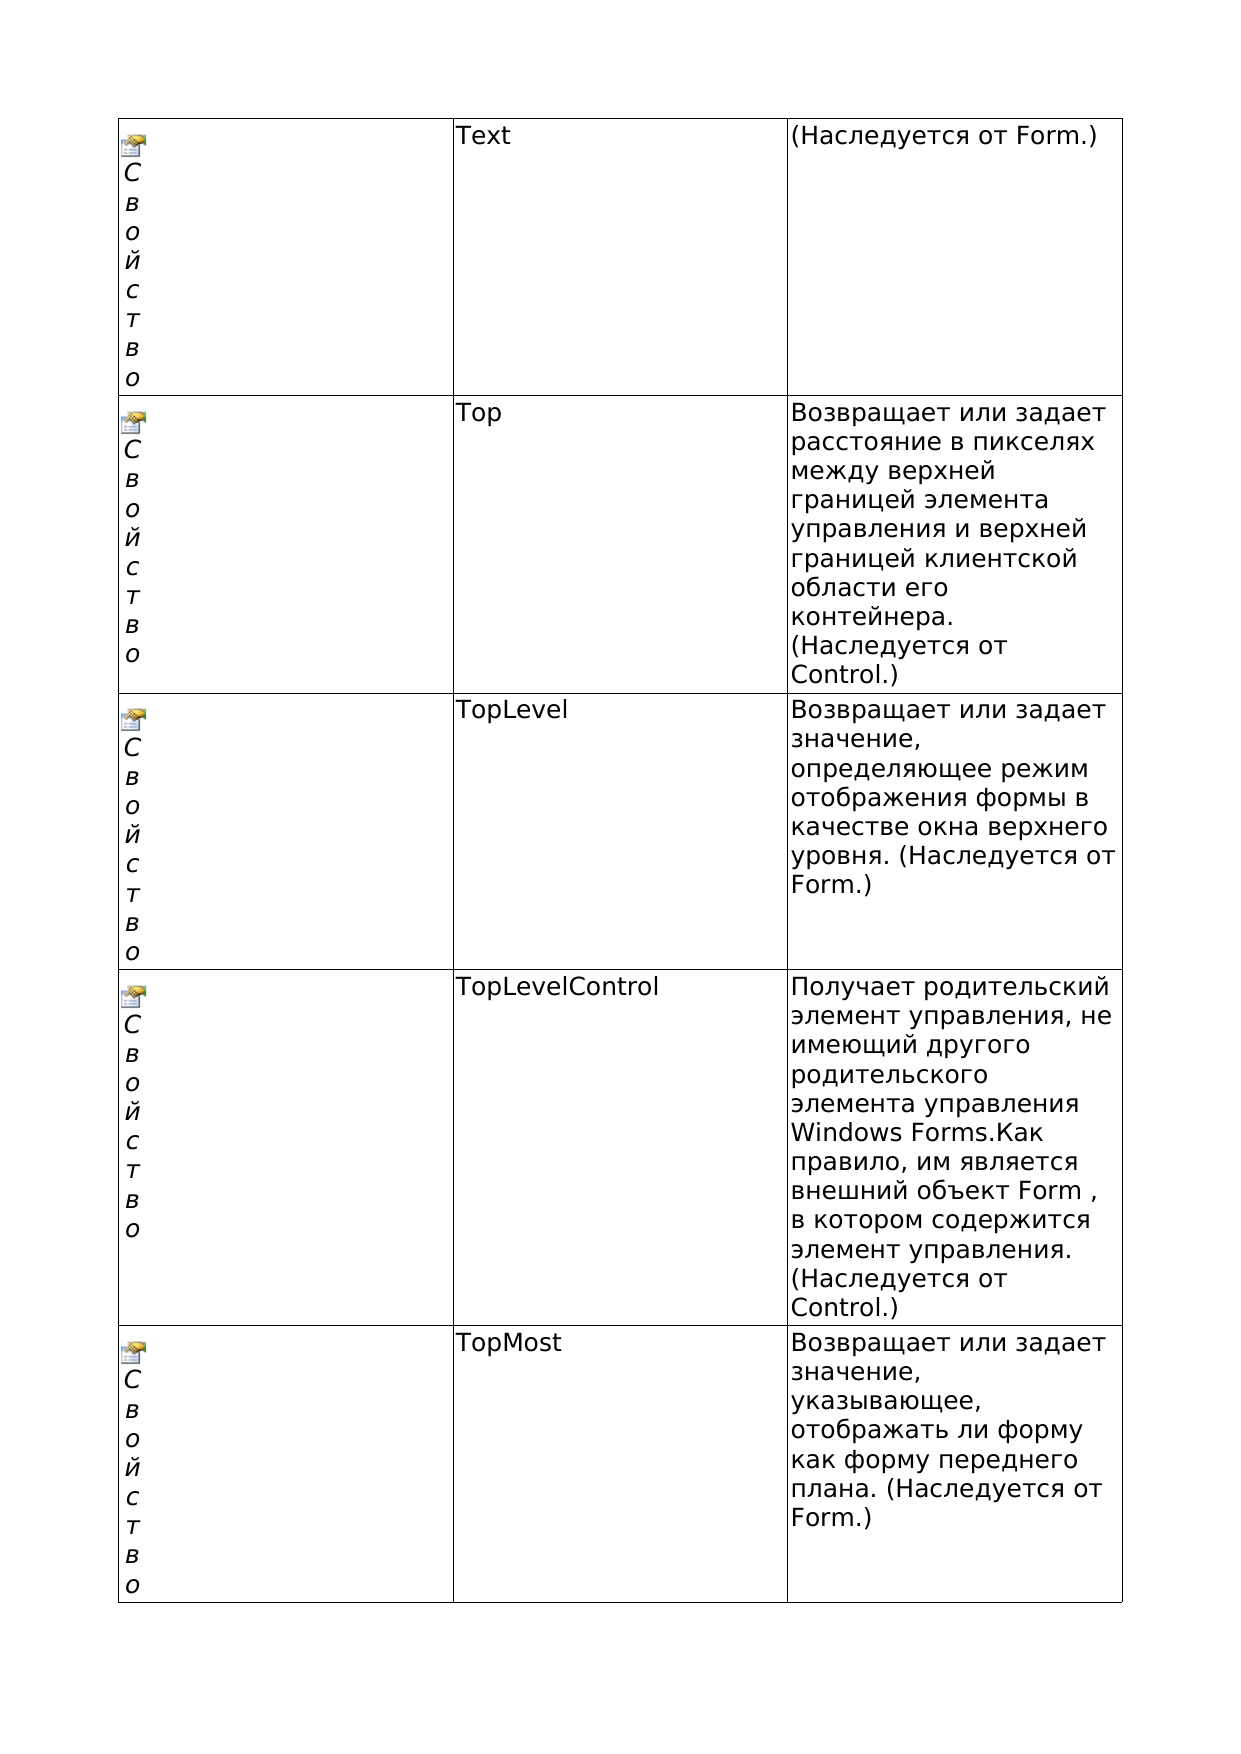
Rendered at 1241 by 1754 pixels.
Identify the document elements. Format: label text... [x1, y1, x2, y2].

table_cell TopLevel [454, 694, 787, 969]
table_cell Top [454, 396, 787, 692]
table_cell [119, 694, 453, 969]
table_cell Возвращает или задает расстояние в пикселях между верхней границей элемента управления и верхней границей клиентской области его контейнера. (Наследуется от Control.) [788, 396, 1122, 692]
table_cell [119, 119, 453, 395]
table_cell TopLevelControl [454, 970, 787, 1325]
table_cell [119, 1326, 453, 1602]
table_cell TopMost [454, 1326, 787, 1602]
picture [121, 133, 147, 159]
table_cell (Наследуется от Form.) [788, 119, 1122, 395]
picture [121, 708, 147, 733]
table_cell Возвращает или задает значение, указывающее, отображать ли форму как форму переднего плана. (Наследуется от Form.) [788, 1326, 1122, 1602]
picture [121, 984, 147, 1010]
table_cell [119, 396, 453, 692]
table_cell [119, 970, 453, 1325]
table_cell Text [454, 119, 787, 395]
table_cell Возвращает или задает значение, определяющее режим отображения формы в качестве окна верхнего уровня. (Наследуется от Form.) [788, 694, 1122, 969]
table_cell Получает родительский элемент управления, не имеющий другого родительского элемента управления Windows Forms.Как правило, им является внешний объект Form , в котором содержится элемент управления. (Наследуется от Control.) [788, 970, 1122, 1325]
picture [121, 1340, 147, 1366]
picture [121, 410, 147, 436]
